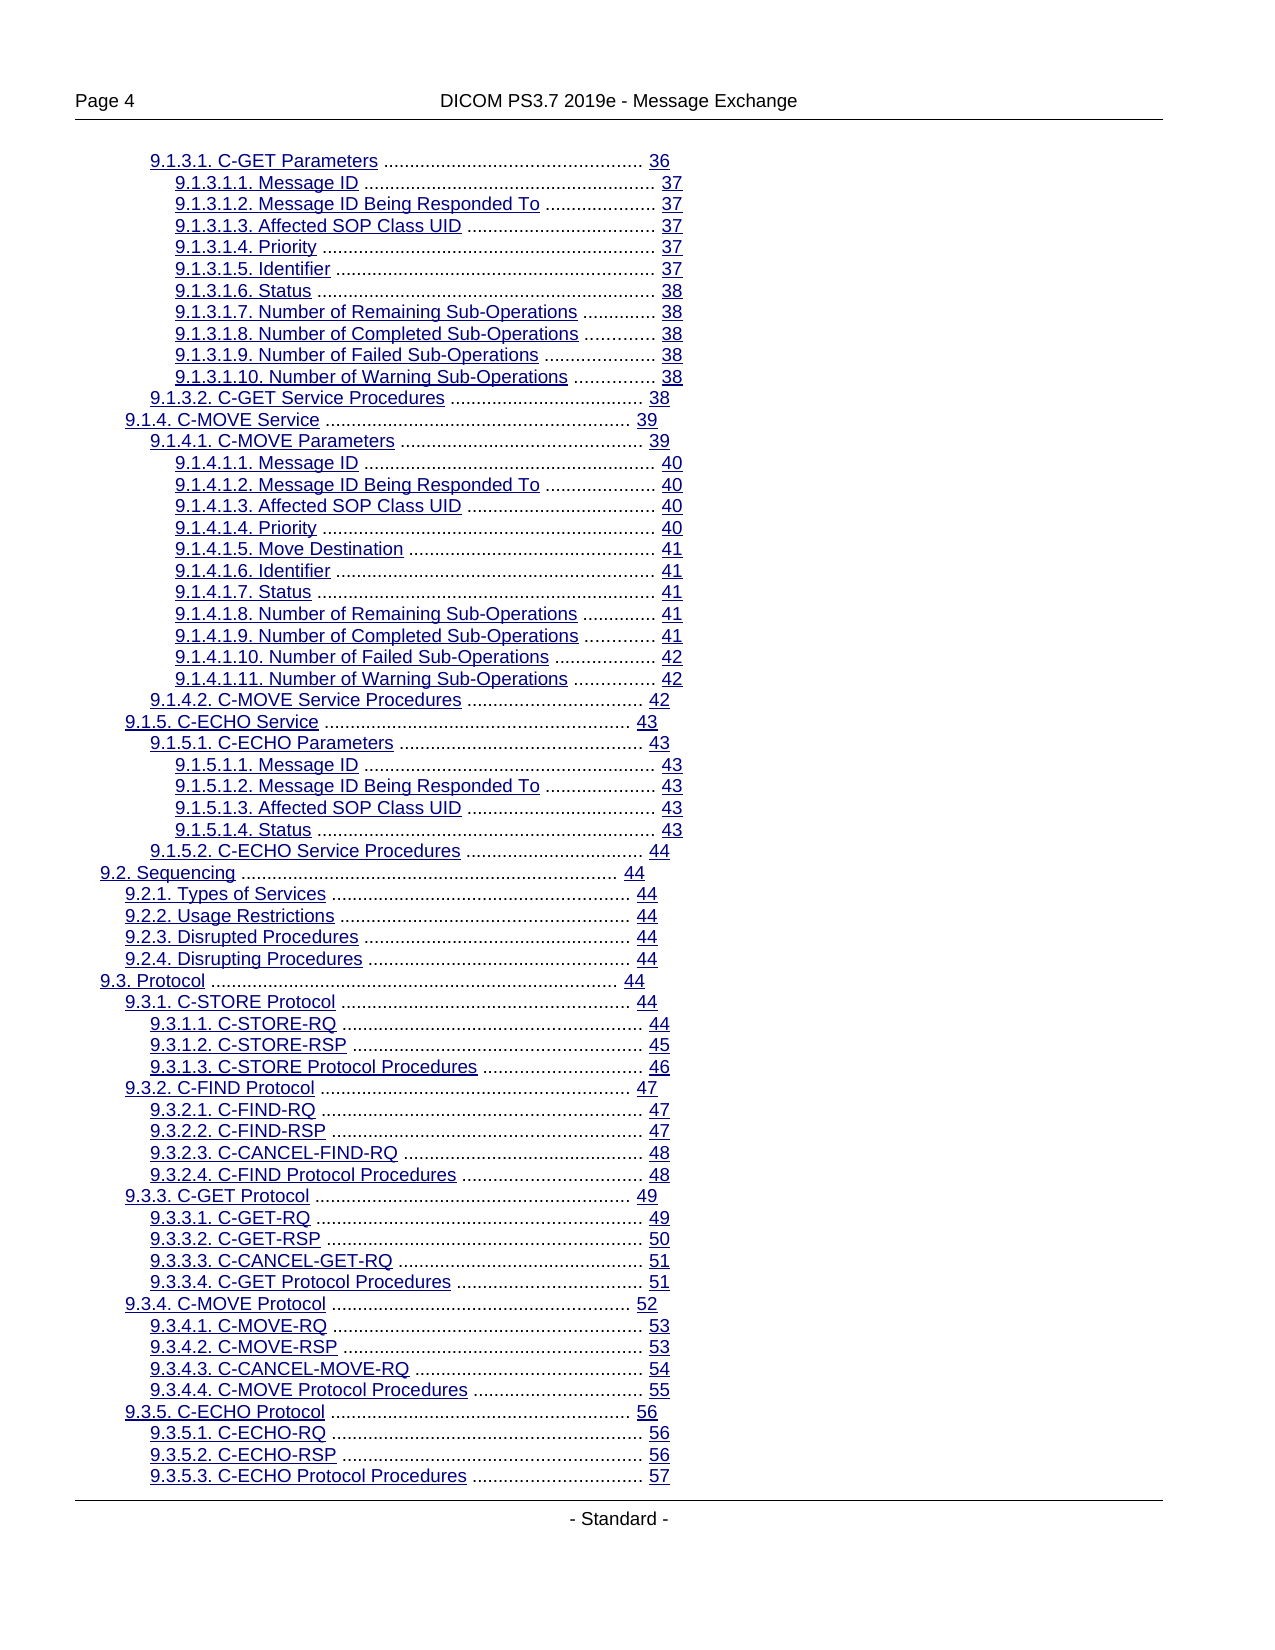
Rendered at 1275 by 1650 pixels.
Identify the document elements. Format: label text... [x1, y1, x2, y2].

text 9.3.3.4. C-GET Protocol Procedures 0 [150, 1271, 1137, 1293]
text 9.1.5.1.4. Status 0 [175, 818, 1137, 840]
text 9.1.4.2. C-MOVE Service Procedures 0 [150, 689, 1137, 711]
text 9.3.1. C-STORE Protocol 0 [125, 991, 1137, 1012]
text 9.1.4.1.8. Number of Remaining Sub-Operations 0 [175, 603, 1137, 624]
text 9.2.4. Disrupting Procedures 0 [125, 948, 1137, 969]
text 9.1.5.1. C-ECHO Parameters 0 [150, 732, 1137, 754]
text 9.1.3.1.4. Priority 0 [175, 236, 1137, 258]
text 9.1.4.1.7. Status 0 [175, 581, 1137, 603]
text 9.3.2.4. C-FIND Protocol Procedures 0 [150, 1163, 1137, 1185]
text 9.1.4.1.10. Number of Failed Sub-Operations 0 [175, 646, 1137, 667]
text 9.1.3.1.10. Number of Warning Sub-Operations 0 [175, 366, 1137, 387]
text 9.3.5.3. C-ECHO Protocol Procedures 0 [150, 1465, 1137, 1487]
text 9.1.4.1.4. Priority 0 [175, 517, 1137, 538]
text 9.3.1.3. C-STORE Protocol Procedures 0 [150, 1056, 1137, 1077]
text 9.2. Sequencing 0 [100, 862, 1137, 883]
text 9.3.4. C-MOVE Protocol 0 [125, 1293, 1137, 1314]
text 9.1.3.1. C-GET Parameters 0 [150, 150, 1137, 172]
text 9.3.2.2. C-FIND-RSP 0 [150, 1120, 1137, 1142]
text 9.3.4.2. C-MOVE-RSP 0 [150, 1336, 1137, 1357]
text 9.1.4.1.5. Move Destination 0 [175, 538, 1137, 560]
text 9.1.3.1.3. Affected SOP Class UID 0 [175, 215, 1137, 236]
text 9.3.5.2. C-ECHO-RSP 0 [150, 1444, 1137, 1465]
text 9.1.3.1.9. Number of Failed Sub-Operations 0 [175, 344, 1137, 366]
text 9.1.3.1.8. Number of Completed Sub-Operations 0 [175, 322, 1137, 344]
text 9.3.3.3. C-CANCEL-GET-RQ 0 [150, 1250, 1137, 1271]
text 9.1.5.1.1. Message ID 0 [175, 754, 1137, 775]
text 9.1.5. C-ECHO Service 0 [125, 711, 1137, 732]
text 9.1.3.2. C-GET Service Procedures 0 [150, 387, 1137, 409]
text 9.2.2. Usage Restrictions 0 [125, 905, 1137, 926]
text 9.1.3.1.5. Identifier 0 [175, 258, 1137, 279]
text 9.1.4.1.6. Identifier 0 [175, 560, 1137, 581]
text 9.1.3.1.7. Number of Remaining Sub-Operations 0 [175, 301, 1137, 322]
text 9.3.4.1. C-MOVE-RQ 0 [150, 1314, 1137, 1336]
text 9.3.2. C-FIND Protocol 0 [125, 1077, 1137, 1099]
text 9.2.3. Disrupted Procedures 0 [125, 926, 1137, 948]
text 9.1.4.1.9. Number of Completed Sub-Operations 0 [175, 624, 1137, 646]
text 9.1.4. C-MOVE Service 0 [125, 409, 1137, 430]
text 9.3.1.1. C-STORE-RQ 0 [150, 1012, 1137, 1034]
text 9.1.4.1. C-MOVE Parameters 0 [150, 430, 1137, 452]
text 9.1.4.1.1. Message ID 0 [175, 452, 1137, 473]
text 9.1.5.1.2. Message ID Being Responded To 0 [175, 775, 1137, 797]
text 9.1.3.1.1. Message ID 0 [175, 172, 1137, 193]
text 9.1.3.1.2. Message ID Being Responded To 0 [175, 193, 1137, 215]
text 9.1.5.1.3. Affected SOP Class UID 0 [175, 797, 1137, 818]
text 9.1.4.1.3. Affected SOP Class UID 0 [175, 495, 1137, 517]
text 9.3.4.4. C-MOVE Protocol Procedures 0 [150, 1379, 1137, 1401]
text 9.3.4.3. C-CANCEL-MOVE-RQ 0 [150, 1357, 1137, 1379]
text 9.3.1.2. C-STORE-RSP 0 [150, 1034, 1137, 1056]
text 9.3.2.1. C-FIND-RQ 0 [150, 1099, 1137, 1120]
text 9.1.4.1.11. Number of Warning Sub-Operations 0 [175, 667, 1137, 689]
text 9.3.5.1. C-ECHO-RQ 0 [150, 1422, 1137, 1444]
text 9.2.1. Types of Services 0 [125, 883, 1137, 905]
text 9.1.3.1.6. Status 0 [175, 279, 1137, 301]
text 9.3. Protocol 0 [100, 969, 1137, 991]
text 9.3.3.1. C-GET-RQ 0 [150, 1207, 1137, 1228]
text 9.1.5.2. C-ECHO Service Procedures 0 [150, 840, 1137, 862]
text 9.3.2.3. C-CANCEL-FIND-RQ 0 [150, 1142, 1137, 1163]
text 9.3.3. C-GET Protocol 0 [125, 1185, 1137, 1207]
text 9.3.3.2. C-GET-RSP 0 [150, 1228, 1137, 1250]
text 9.1.4.1.2. Message ID Being Responded To 0 [175, 473, 1137, 495]
text 9.3.5. C-ECHO Protocol 0 [125, 1401, 1137, 1422]
